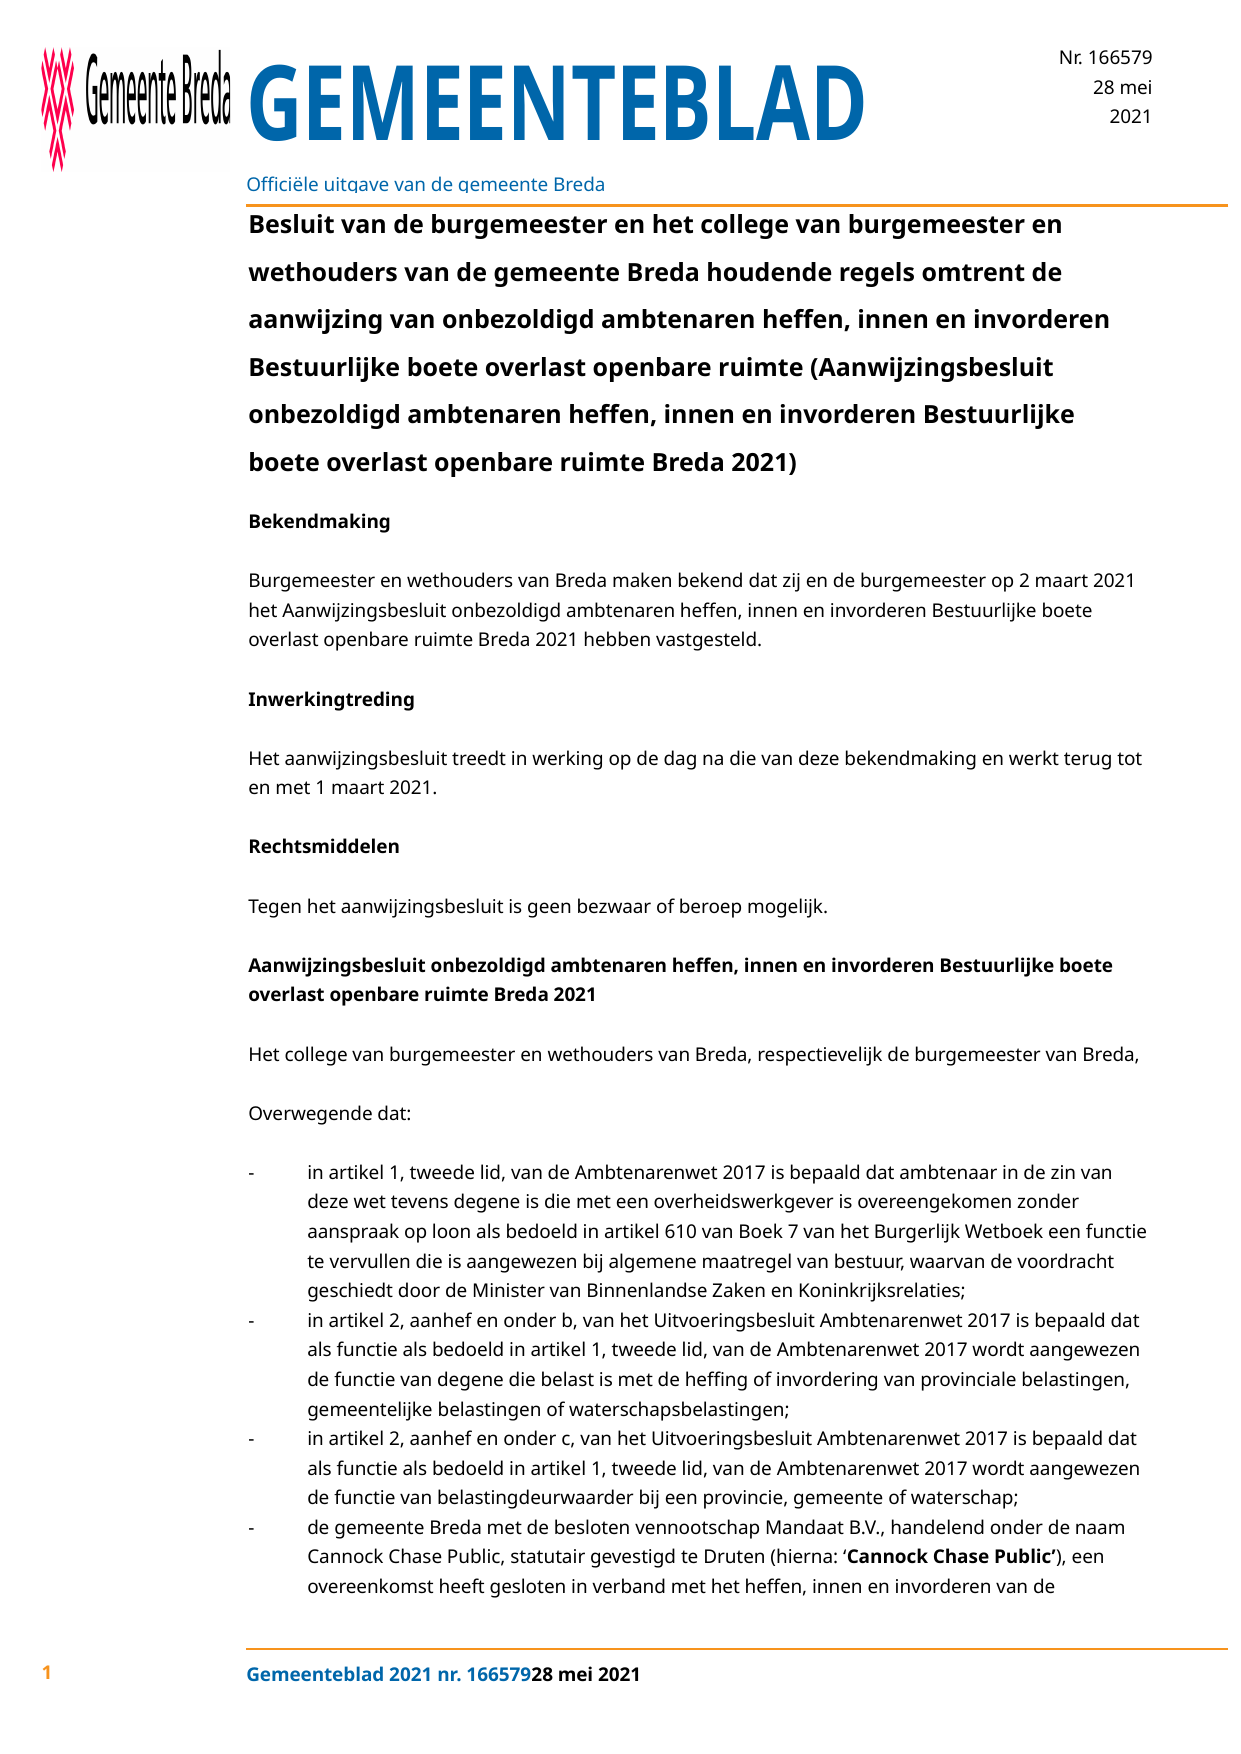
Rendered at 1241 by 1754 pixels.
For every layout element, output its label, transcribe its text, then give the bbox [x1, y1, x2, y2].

text Overwegende dat: [248, 1100, 1152, 1126]
text Het college van burgemeester en wethouders van Breda, respectievelijk de burgemeester van Breda, [248, 1041, 1152, 1067]
list in artikel 1, tweede lid, van de Ambtenarenwet 2017 is bepaald dat ambtenaar in de zin van deze wet tevens degene is die met een overheidswerkgever is overeengekomen zonder aanspraak op loon als bedoeld in artikel 610 van Boek 7 van het Burgerlijk Wetboek een functie te vervullen die is aangewezen bij algemene maatregel van bestuur, waarvan de voordracht geschiedt door de Minister van Binnenlandse Zaken en Koninkrijksrelaties; [248, 1159, 1152, 1303]
text Besluit van de burgemeester en het college van burgemeester en wethouders van de gemeente Breda houdende regels omtrent de aanwijzing van onbezoldigd ambtenaren heffen, innen en invorderen Bestuurlijke boete overlast openbare ruimte (Aanwijzingsbesluit onbezoldigd ambtenaren heffen, innen en invorderen Bestuurlijke boete overlast openbare ruimte Breda 2021) [248, 207, 1152, 479]
list de gemeente Breda met de besloten vennootschap Mandaat B.V., handelend onder de naam Cannock Chase Public, statutair gevestigd te Druten (hierna: ‘Cannock Chase Public’), een overeenkomst heeft gesloten in verband met het heffen, innen en invorderen van de [248, 1514, 1152, 1599]
text Bekendmaking [248, 508, 1152, 534]
text Het aanwijzingsbesluit treedt in werking op de dag na die van deze bekendmaking en werkt terug tot en met 1 maart 2021. [248, 745, 1152, 800]
picture [41, 47, 231, 172]
text Tegen het aanwijzingsbesluit is geen bezwaar of beroep mogelijk. [248, 893, 1152, 919]
text Inwerkingtreding [248, 686, 1152, 712]
text Aanwijzingsbesluit onbezoldigd ambtenaren heffen, innen en invorderen Bestuurlijke boete overlast openbare ruimte Breda 2021 [248, 952, 1152, 1007]
text Burgemeester en wethouders van Breda maken bekend dat zij en de burgemeester op 2 maart 2021 het Aanwijzingsbesluit onbezoldigd ambtenaren heffen, innen en invorderen Bestuurlijke boete overlast openbare ruimte Breda 2021 hebben vastgesteld. [248, 567, 1152, 652]
list in artikel 2, aanhef en onder c, van het Uitvoeringsbesluit Ambtenarenwet 2017 is bepaald dat als functie als bedoeld in artikel 1, tweede lid, van de Ambtenarenwet 2017 wordt aangewezen de functie van belastingdeurwaarder bij een provincie, gemeente of waterschap; [248, 1425, 1152, 1510]
text Rechtsmiddelen [248, 834, 1152, 859]
list in artikel 2, aanhef en onder b, van het Uitvoeringsbesluit Ambtenarenwet 2017 is bepaald dat als functie als bedoeld in artikel 1, tweede lid, van de Ambtenarenwet 2017 wordt aangewezen de functie van degene die belast is met de heffing of invordering van provinciale belastingen, gemeentelijke belastingen of waterschapsbelastingen; [248, 1307, 1152, 1422]
